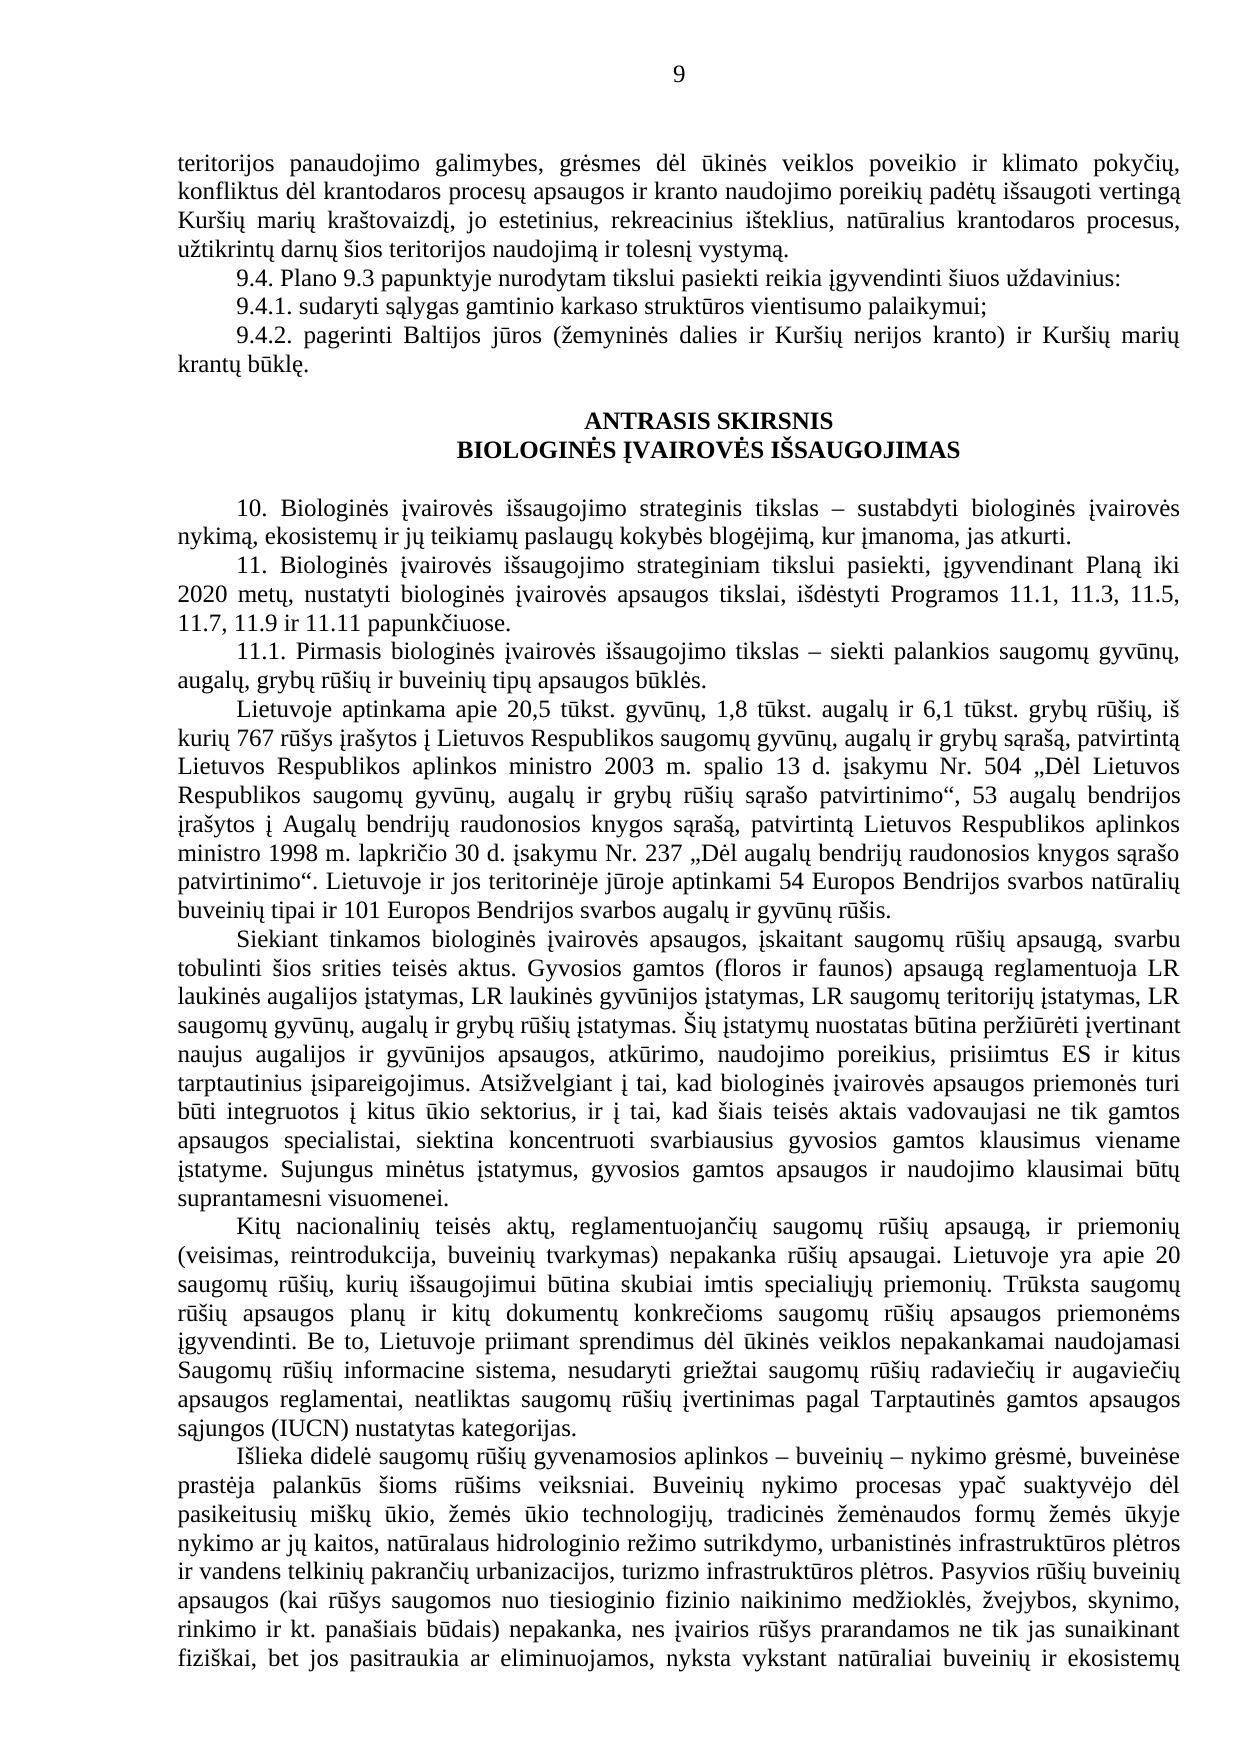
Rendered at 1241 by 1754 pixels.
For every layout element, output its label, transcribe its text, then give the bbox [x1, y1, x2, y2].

text 10. Biologinės įvairovės išsaugojimo strateginis tikslas – sustabdyti biologinės įvairovės nykimą, ekosistemų ir jų teikiamų paslaugų kokybės blogėjimą, kur įmanoma, jas atkurti. [177, 493, 1181, 550]
text Lietuvoje aptinkama apie 20,5 tūkst. gyvūnų, 1,8 tūkst. augalų ir 6,1 tūkst. grybų rūšių, iš kurių 767 rūšys įrašytos į Lietuvos Respublikos saugomų gyvūnų, augalų ir grybų sąrašą, patvirtintą Lietuvos Respublikos aplinkos ministro 2003 m. spalio 13 d. įsakymu Nr. 504 „Dėl Lietuvos Respublikos saugomų gyvūnų, augalų ir grybų rūšių sąrašo patvirtinimo“, 53 augalų bendrijos įrašytos į Augalų bendrijų raudonosios knygos sąrašą, patvirtintą Lietuvos Respublikos aplinkos ministro 1998 m. lapkričio 30 d. įsakymu Nr. 237 „Dėl augalų bendrijų raudonosios knygos sąrašo patvirtinimo“. Lietuvoje ir jos teritorinėje jūroje aptinkami 54 Europos Bendrijos svarbos natūralių buveinių tipai ir 101 Europos Bendrijos svarbos augalų ir gyvūnų rūšis. [177, 694, 1181, 924]
text 9.4.1. sudaryti sąlygas gamtinio karkaso struktūros vientisumo palaikymui; [177, 291, 1181, 320]
text teritorijos panaudojimo galimybes, grėsmes dėl ūkinės veiklos poveikio ir klimato pokyčių, konfliktus dėl krantodaros procesų apsaugos ir kranto naudojimo poreikių padėtų išsaugoti vertingą Kuršių marių kraštovaizdį, jo estetinius, rekreacinius išteklius, natūralius krantodaros procesus, užtikrintų darnų šios teritorijos naudojimą ir tolesnį vystymą. [177, 148, 1181, 263]
text Išlieka didelė saugomų rūšių gyvenamosios aplinkos – buveinių – nykimo grėsmė, buveinėse prastėja palankūs šioms rūšims veiksniai. Buveinių nykimo procesas ypač suaktyvėjo dėl pasikeitusių miškų ūkio, žemės ūkio technologijų, tradicinės žemėnaudos formų žemės ūkyje nykimo ar jų kaitos, natūralaus hidrologinio režimo sutrikdymo, urbanistinės infrastruktūros plėtros ir vandens telkinių pakrančių urbanizacijos, turizmo infrastruktūros plėtros. Pasyvios rūšių buveinių apsaugos (kai rūšys saugomos nuo tiesioginio fizinio naikinimo medžioklės, žvejybos, skynimo, rinkimo ir kt. panašiais būdais) nepakanka, nes įvairios rūšys prarandamos ne tik jas sunaikinant fiziškai, bet jos pasitraukia ar eliminuojamos, nyksta vykstant natūraliai buveinių ir ekosistemų [177, 1441, 1181, 1671]
text 11.1. Pirmasis biologinės įvairovės išsaugojimo tikslas – siekti palankios saugomų gyvūnų, augalų, grybų rūšių ir buveinių tipų apsaugos būklės. [177, 636, 1181, 694]
text 11. Biologinės įvairovės išsaugojimo strateginiam tikslui pasiekti, įgyvendinant Planą iki 2020 metų, nustatyti biologinės įvairovės apsaugos tikslai, išdėstyti Programos 11.1, 11.3, 11.5, 11.7, 11.9 ir 11.11 papunkčiuose. [177, 550, 1181, 636]
text Kitų nacionalinių teisės aktų, reglamentuojančių saugomų rūšių apsaugą, ir priemonių (veisimas, reintrodukcija, buveinių tvarkymas) nepakanka rūšių apsaugai. Lietuvoje yra apie 20 saugomų rūšių, kurių išsaugojimui būtina skubiai imtis specialiųjų priemonių. Trūksta saugomų rūšių apsaugos planų ir kitų dokumentų konkrečioms saugomų rūšių apsaugos priemonėms įgyvendinti. Be to, Lietuvoje priimant sprendimus dėl ūkinės veiklos nepakankamai naudojamasi Saugomų rūšių informacine sistema, nesudaryti griežtai saugomų rūšių radaviečių ir augaviečių apsaugos reglamentai, neatliktas saugomų rūšių įvertinimas pagal Tarptautinės gamtos apsaugos sąjungos (IUCN) nustatytas kategorijas. [177, 1211, 1181, 1441]
text 9.4.2. pagerinti Baltijos jūros (žemyninės dalies ir Kuršių nerijos kranto) ir Kuršių marių krantų būklę. [177, 320, 1181, 378]
text Siekiant tinkamos biologinės įvairovės apsaugos, įskaitant saugomų rūšių apsaugą, svarbu tobulinti šios srities teisės aktus. Gyvosios gamtos (floros ir faunos) apsaugą reglamentuoja LR laukinės augalijos įstatymas, LR laukinės gyvūnijos įstatymas, LR saugomų teritorijų įstatymas, LR saugomų gyvūnų, augalų ir grybų rūšių įstatymas. Šių įstatymų nuostatas būtina peržiūrėti įvertinant naujus augalijos ir gyvūnijos apsaugos, atkūrimo, naudojimo poreikius, prisiimtus ES ir kitus tarptautinius įsipareigojimus. Atsižvelgiant į tai, kad biologinės įvairovės apsaugos priemonės turi būti integruotos į kitus ūkio sektorius, ir į tai, kad šiais teisės aktais vadovaujasi ne tik gamtos apsaugos specialistai, siektina koncentruoti svarbiausius gyvosios gamtos klausimus viename įstatyme. Sujungus minėtus įstatymus, gyvosios gamtos apsaugos ir naudojimo klausimai būtų suprantamesni visuomenei. [177, 924, 1181, 1211]
text ANTRASIS SKIRSNIS [177, 406, 1181, 435]
text 9.4. Plano 9.3 papunktyje nurodytam tikslui pasiekti reikia įgyvendinti šiuos uždavinius: [177, 263, 1181, 291]
text BIOLOGINĖS ĮVAIROVĖS IŠSAUGOJIMAS [177, 435, 1181, 464]
